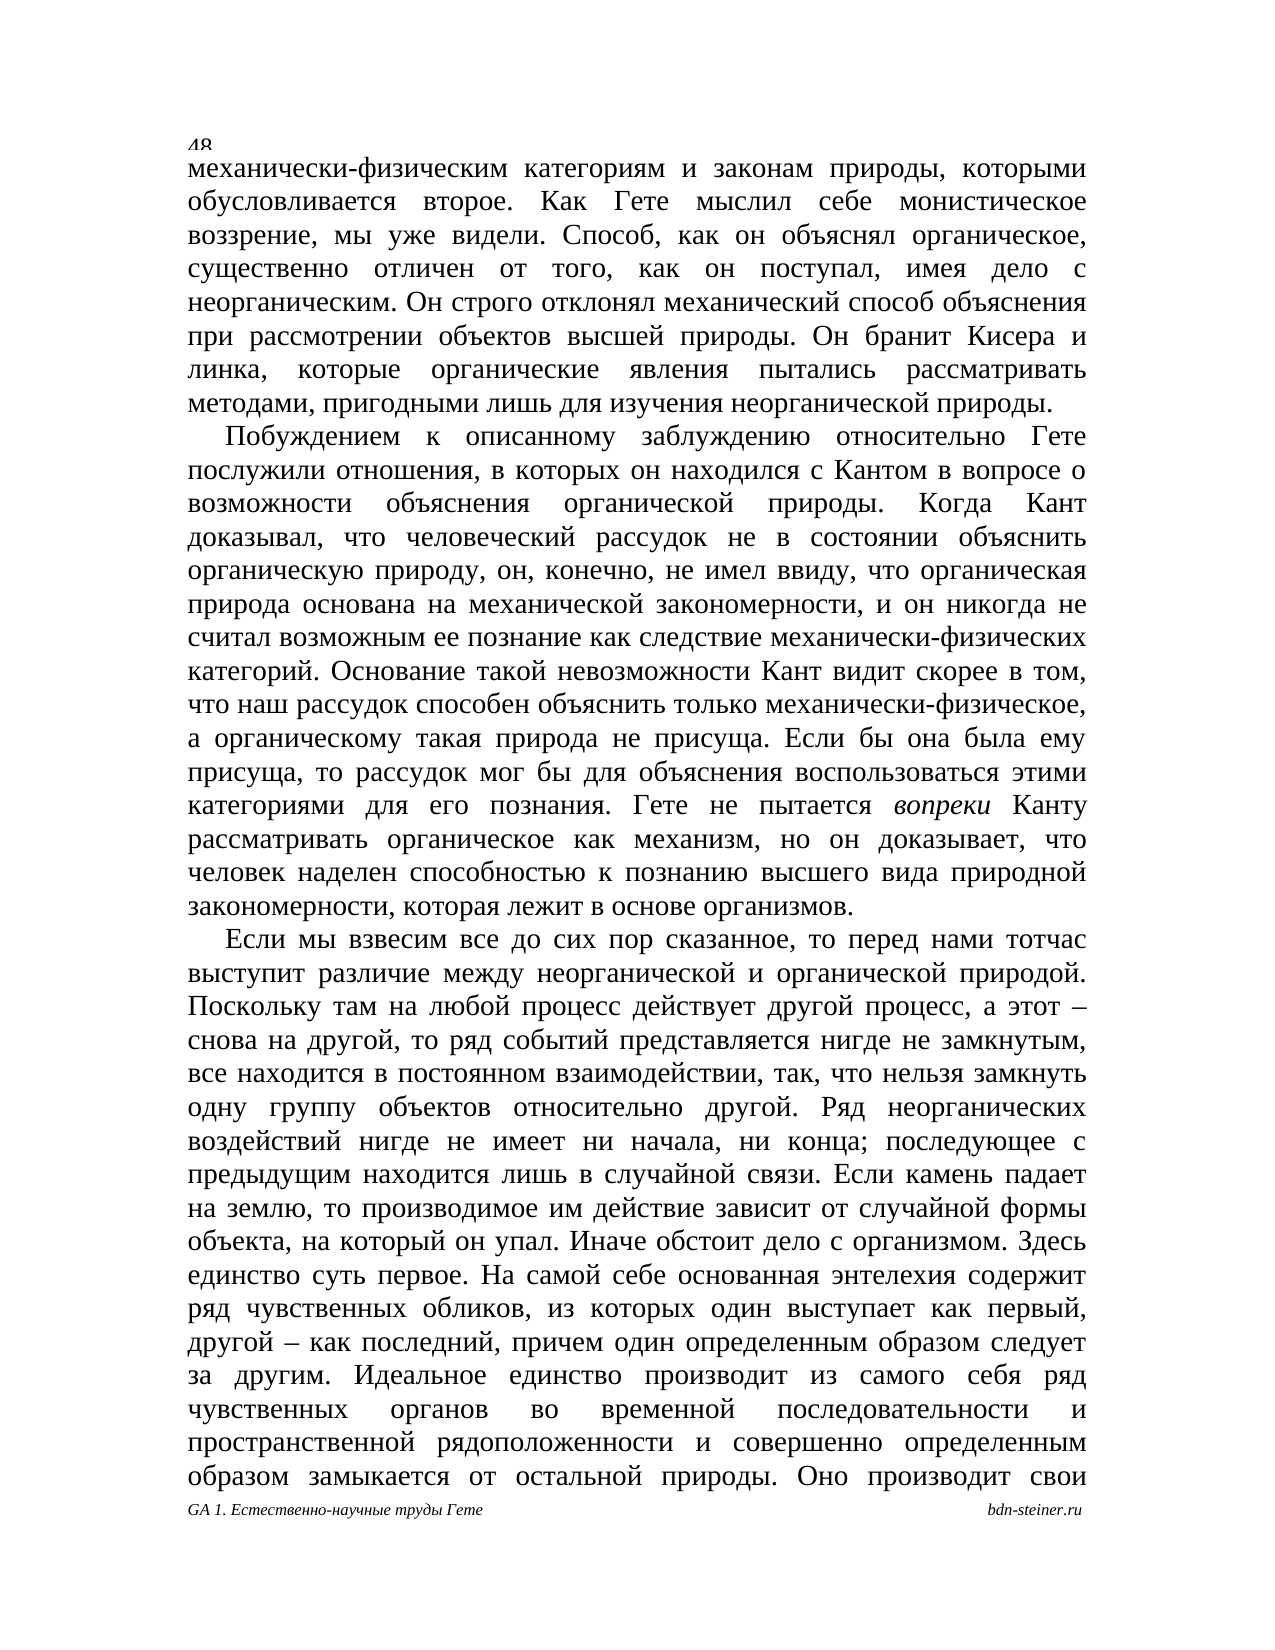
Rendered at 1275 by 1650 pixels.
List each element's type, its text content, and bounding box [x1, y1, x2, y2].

text механически-физическим категориям и законам природы, которыми обусловливается второе. Как Гете мыслил себе монистическое воззрение, мы уже видели. Способ, как он объяснял органическое, существенно отличен от того, как он поступал, имея дело с неорганическим. Он строго отклонял механический способ объяснения при рассмотрении объектов высшей природы. Он бранит Кисера и линка, которые органические явления пытались рассматривать методами, пригодными лишь для изучения неорганической природы. [187, 150, 1087, 418]
text Побуждением к описанному заблуждению относительно Гете послужили отношения, в которых он находился с Кантом в вопросе о возможности объяснения органической природы. Когда Кант доказывал, что человеческий рассудок не в состоянии объяснить органическую природу, он, конечно, не имел ввиду, что органическая природа основана на механической закономерности, и он никогда не считал возможным ее познание как следствие механически-физических категорий. Основание такой невозможности Кант видит скорее в том, что наш рассудок способен объяснить только механически-физическое, а органическому такая природа не присуща. Если бы она была ему присуща, то рассудок мог бы для объяснения воспользоваться этими категориями для его познания. Гете не пытается вопреки Канту рассматривать органическое как механизм, но он доказывает, что человек наделен способностью к познанию высшего вида природной закономерности, которая лежит в основе организмов. [187, 418, 1087, 921]
text Если мы взвесим все до сих пор сказанное, то перед нами тотчас выступит различие между неорганической и органической природой. Поскольку там на любой процесс действует другой процесс, а этот – снова на другой, то ряд событий представляется нигде не замкнутым, все находится в постоянном взаимодействии, так, что нельзя замкнуть одну группу объектов относительно другой. Ряд неорганических воздействий нигде не имеет ни начала, ни конца; последующее с предыдущим находится лишь в случайной связи. Если камень падает на землю, то производимое им действие зависит от случайной формы объекта, на который он упал. Иначе обстоит дело с организмом. Здесь единство суть первое. На самой себе основанная энтелехия содержит ряд чувственных обликов, из которых один выступает как первый, другой – как последний, причем один определенным образом следует за другим. Идеальное единство производит из самого себя ряд чувственных органов во временной последовательности и пространственной рядоположенности и совершенно определенным образом замыкается от остальной природы. Оно производит свои [187, 921, 1087, 1492]
